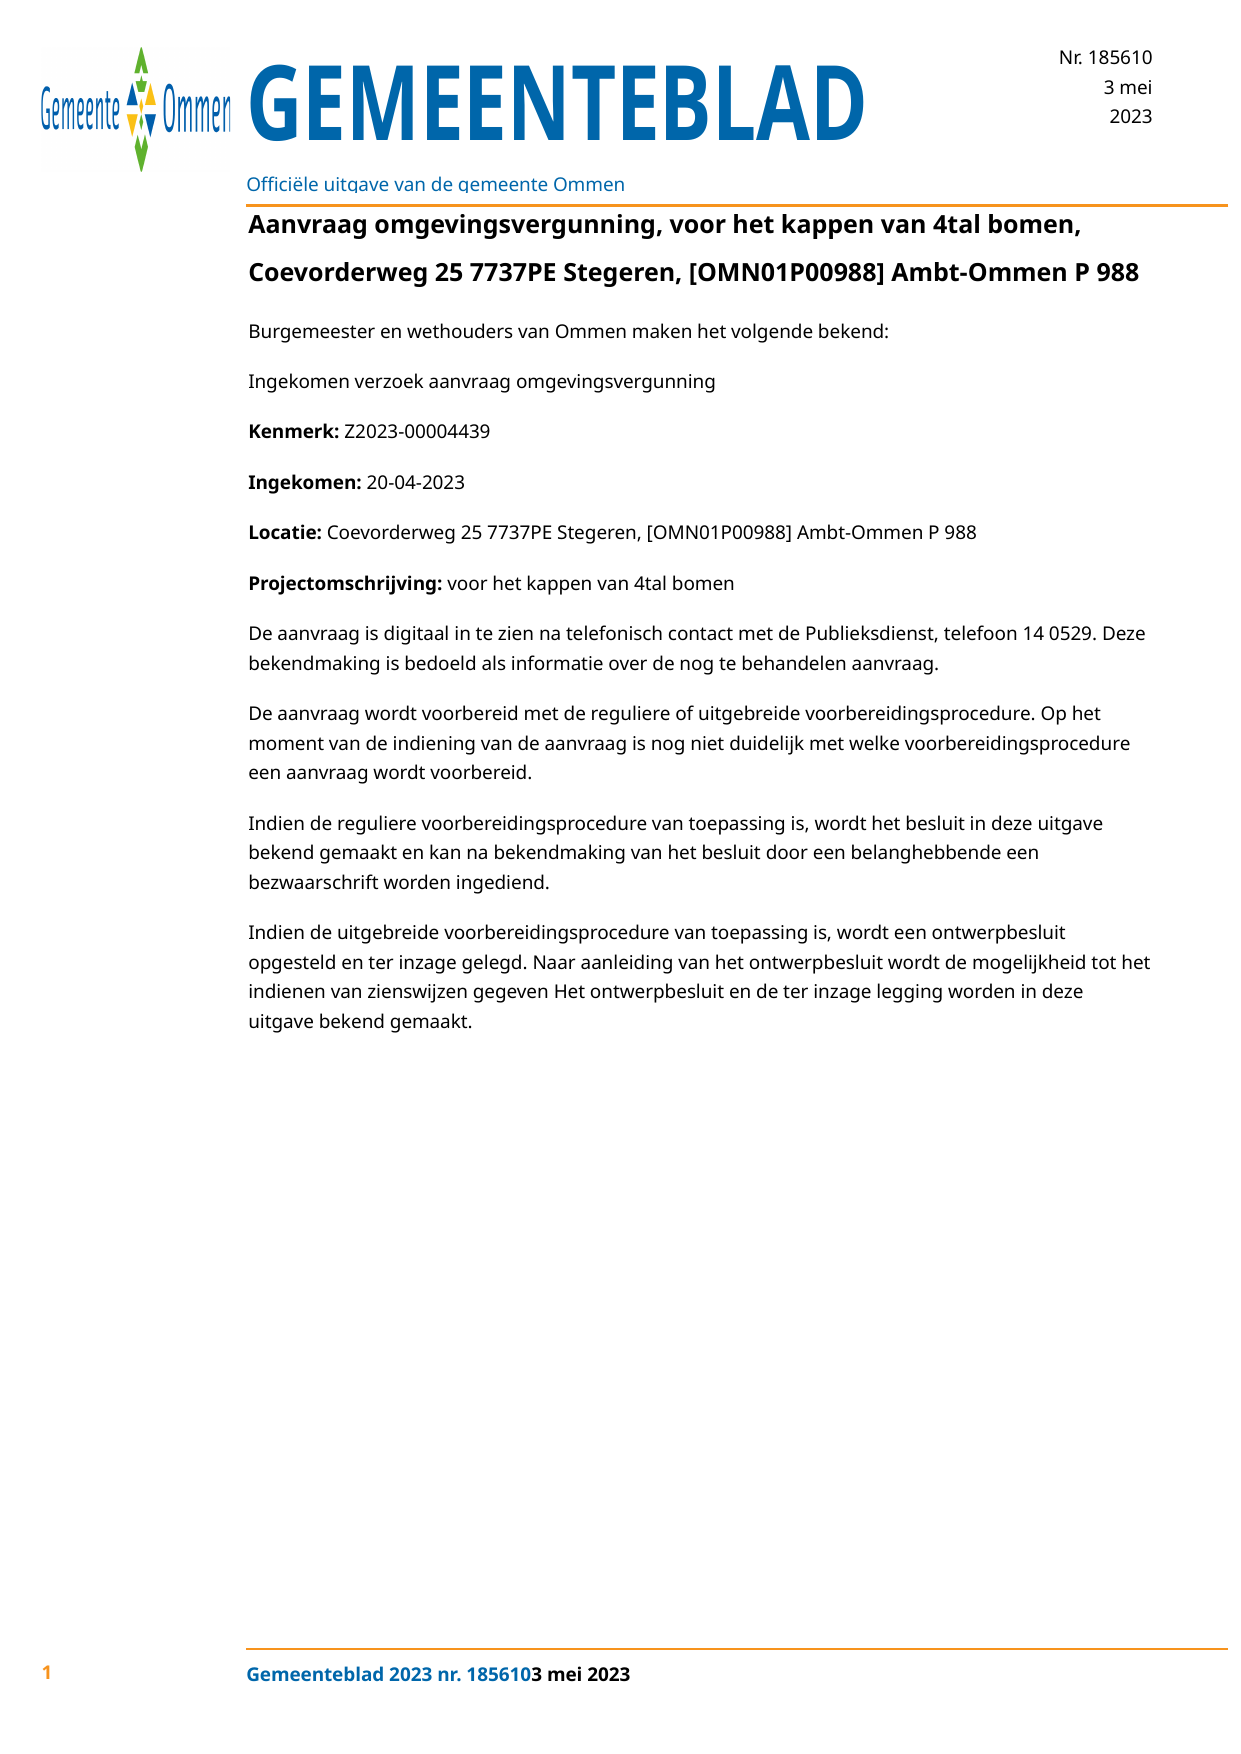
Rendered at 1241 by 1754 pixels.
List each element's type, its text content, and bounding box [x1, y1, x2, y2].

text De aanvraag wordt voorbereid met de reguliere of uitgebreide voorbereidingsprocedure. Op het moment van de indiening van de aanvraag is nog niet duidelijk met welke voorbereidingsprocedure een aanvraag wordt voorbereid. [248, 700, 1152, 785]
text Ingekomen: 20-04-2023 [248, 469, 1152, 495]
text De aanvraag is digitaal in te zien na telefonisch contact met de Publieksdienst, telefoon 14 0529. Deze bekendmaking is bedoeld als informatie over de nog te behandelen aanvraag. [248, 620, 1152, 676]
text Projectomschrijving: voor het kappen van 4tal bomen [248, 570, 1152, 596]
text Burgemeester en wethouders van Ommen maken het volgende bekend: [248, 318, 1152, 344]
text Aanvraag omgevingsvergunning, voor het kappen van 4tal bomen, Coevorderweg 25 7737PE Stegeren, [OMN01P00988] Ambt-Ommen P 988 [248, 207, 1152, 288]
picture [41, 47, 231, 172]
text Indien de reguliere voorbereidingsprocedure van toepassing is, wordt het besluit in deze uitgave bekend gemaakt en kan na bekendmaking van het besluit door een belanghebbende een bezwaarschrift worden ingediend. [248, 810, 1152, 895]
text Locatie: Coevorderweg 25 7737PE Stegeren, [OMN01P00988] Ambt-Ommen P 988 [248, 519, 1152, 545]
text Indien de uitgebreide voorbereidingsprocedure van toepassing is, wordt een ontwerpbesluit opgesteld en ter inzage gelegd. Naar aanleiding van het ontwerpbesluit wordt de mogelijkheid tot het indienen van zienswijzen gegeven Het ontwerpbesluit en de ter inzage legging worden in deze uitgave bekend gemaakt. [248, 919, 1152, 1034]
text Kenmerk: Z2023-00004439 [248, 419, 1152, 444]
text Ingekomen verzoek aanvraag omgevingsvergunning [248, 368, 1152, 394]
